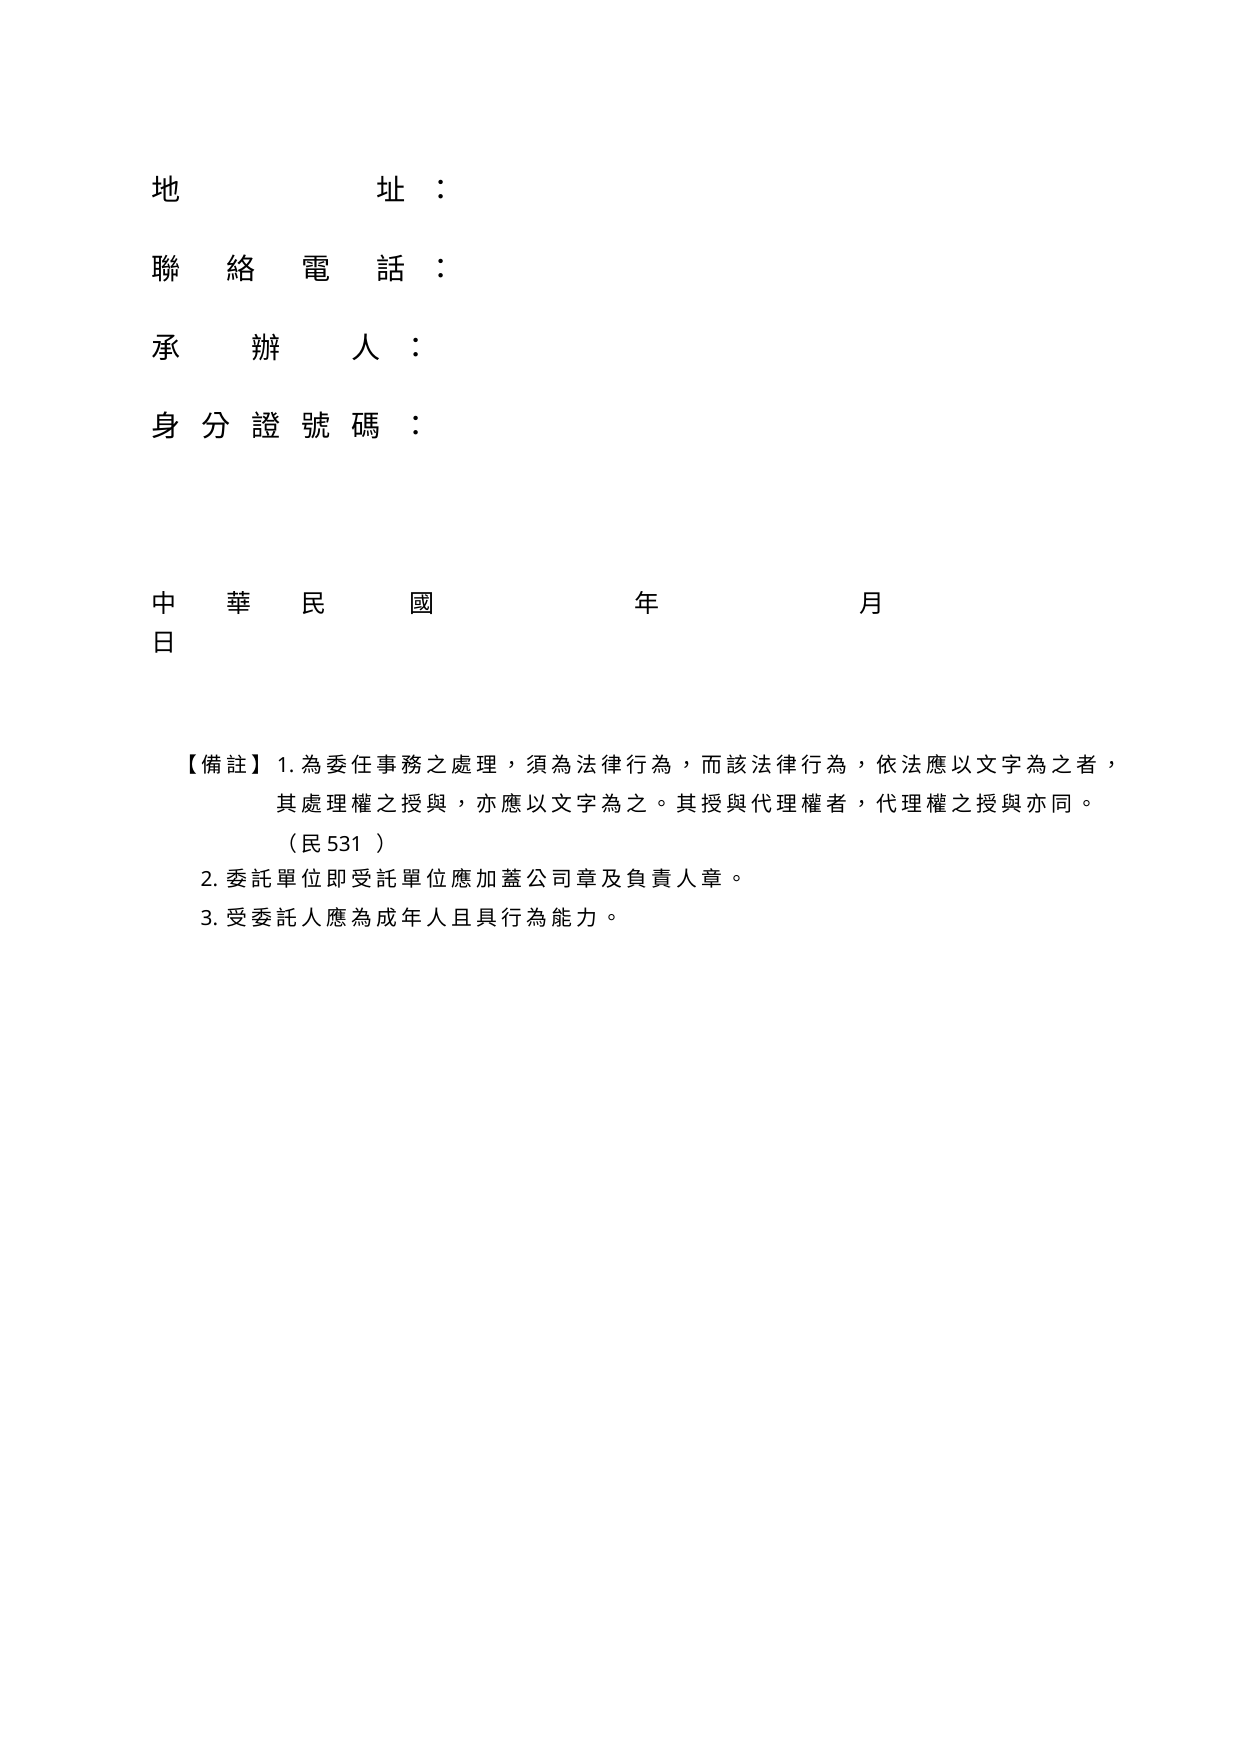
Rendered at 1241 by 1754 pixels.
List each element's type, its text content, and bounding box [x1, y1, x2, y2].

text 承 辦 人： [152, 306, 1102, 385]
text 聯 絡 電 話： [152, 227, 1102, 306]
text 身分證號碼： [152, 385, 1102, 463]
text 3.受委託人應為成年人且具行為能力。 [152, 897, 1102, 936]
text 【備註】1.為委任事務之處理，須為法律行為，而該法律行為，依法應以文字為之者，其處理權之授與，亦應以文字為之。其授與代理權者，代理權之授與亦同。（民531） [164, 739, 1102, 857]
text 2.委託單位即受託單位應加蓋公司章及負責人章。 [152, 857, 1102, 897]
text 中華民國 年 月 日 [152, 582, 1102, 660]
text 地 址： [152, 148, 1102, 227]
